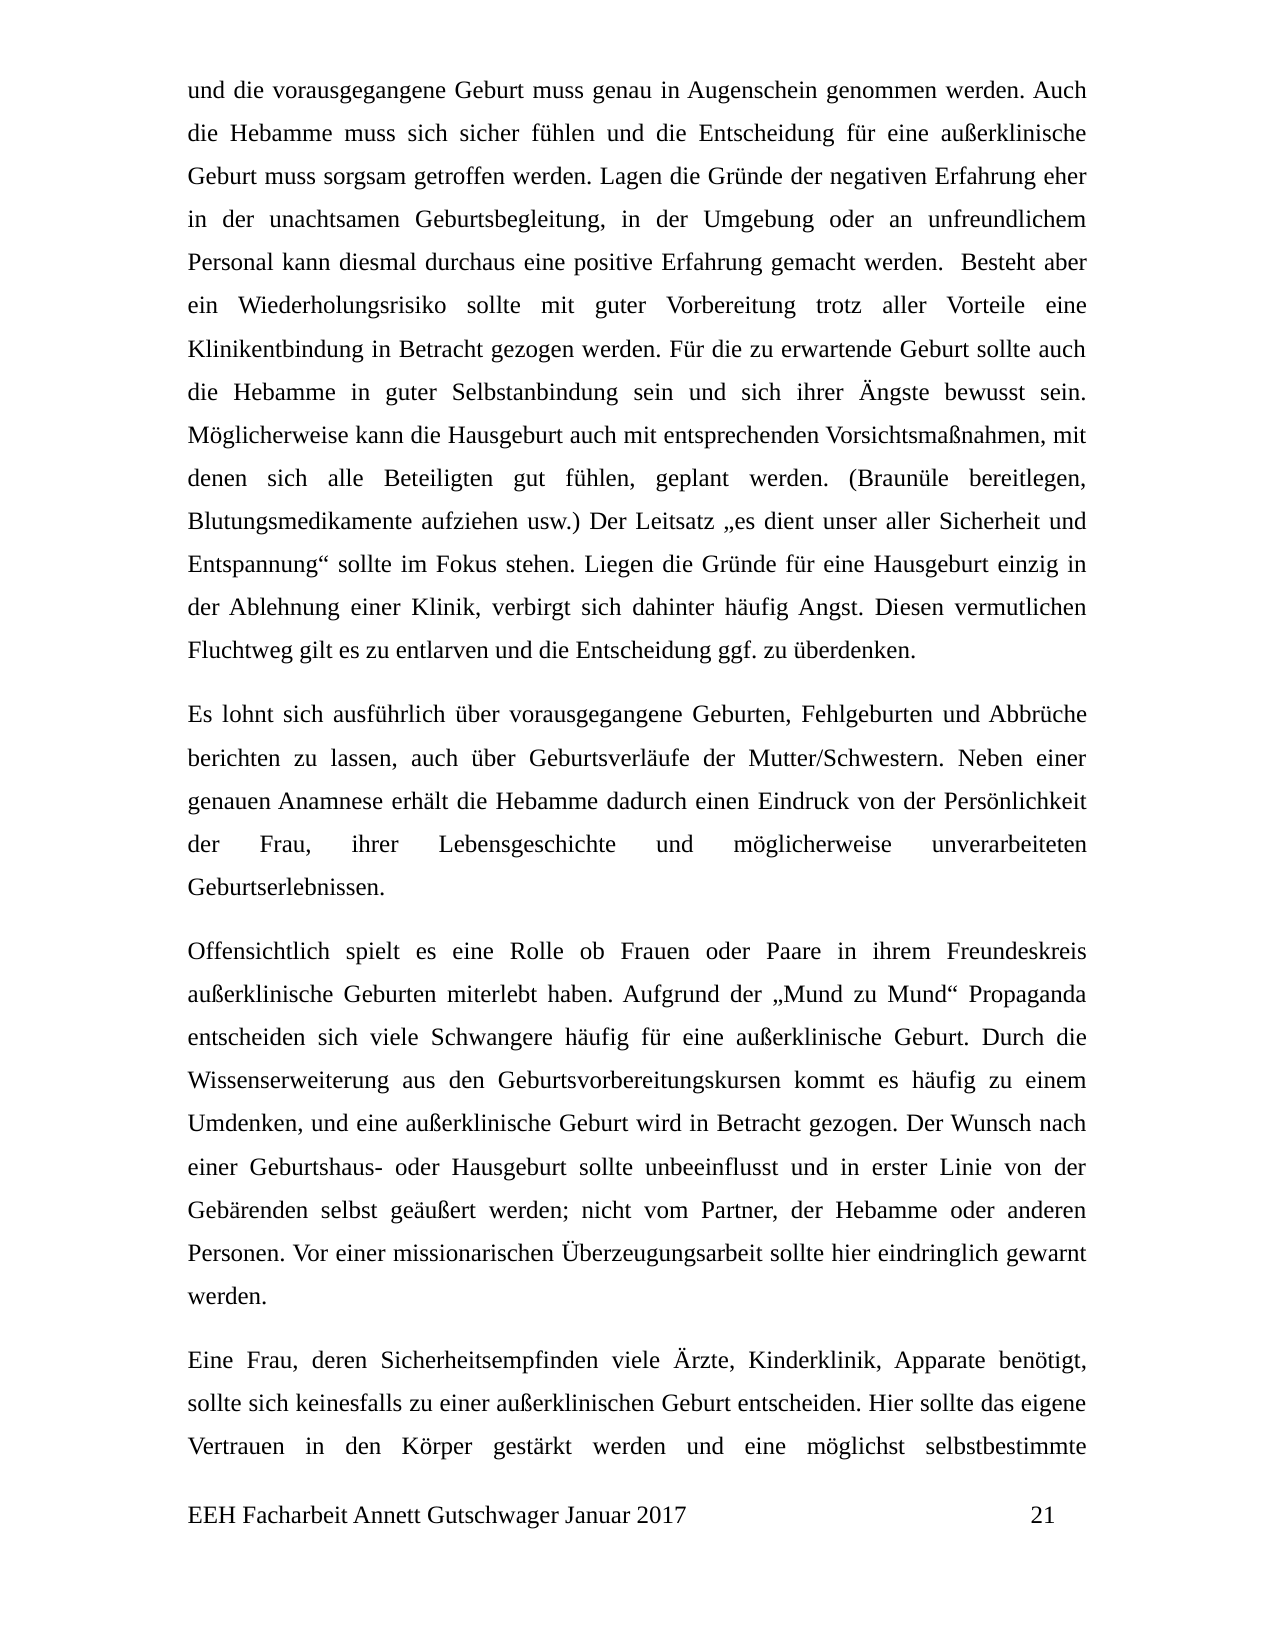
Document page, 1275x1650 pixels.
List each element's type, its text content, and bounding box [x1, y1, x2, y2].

text Eine Frau, deren Sicherheitsempfinden viele Ärzte, Kinderklinik, Apparate benötigt, sollte sich keinesfalls zu einer außerklinischen Geburt entscheiden. Hier sollte das eigene Vertrauen in den Körper gestärkt werden und eine möglichst selbstbestimmte [187, 1345, 1087, 1460]
text und die vorausgegangene Geburt muss genau in Augenschein genommen werden. Auch die Hebamme muss sich sicher fühlen und die Entscheidung für eine außerklinische Geburt muss sorgsam getroffen werden. Lagen die Gründe der negativen Erfahrung eher in der unachtsamen Geburtsbegleitung, in der Umgebung oder an unfreundlichem Personal kann diesmal durchaus eine positive Erfahrung gemacht werden. Besteht aber ein Wiederholungsrisiko sollte mit guter Vorbereitung trotz aller Vorteile eine Klinikentbindung in Betracht gezogen werden. Für die zu erwartende Geburt sollte auch die Hebamme in guter Selbstanbindung sein und sich ihrer Ängste bewusst sein. Möglicherweise kann die Hausgeburt auch mit entsprechenden Vorsichtsmaßnahmen, mit denen sich alle Beteiligten gut fühlen, geplant werden. (Braunüle bereitlegen, Blutungsmedikamente aufziehen usw.) Der Leitsatz „es dient unser aller Sicherheit und Entspannung“ sollte im Fokus stehen. Liegen die Gründe für eine Hausgeburt einzig in der Ablehnung einer Klinik, verbirgt sich dahinter häufig Angst. Diesen vermutlichen Fluchtweg gilt es zu entlarven und die Entscheidung ggf. zu überdenken. [187, 75, 1087, 664]
text Es lohnt sich ausführlich über vorausgegangene Geburten, Fehlgeburten und Abbrüche berichten zu lassen, auch über Geburtsverläufe der Mutter/Schwestern. Neben einer genauen Anamnese erhält die Hebamme dadurch einen Eindruck von der Persönlichkeit der Frau, ihrer Lebensgeschichte und möglicherweise unverarbeiteten Geburtserlebnissen. [187, 699, 1087, 901]
text Offensichtlich spielt es eine Rolle ob Frauen oder Paare in ihrem Freundeskreis außerklinische Geburten miterlebt haben. Aufgrund der „Mund zu Mund“ Propaganda entscheiden sich viele Schwangere häufig für eine außerklinische Geburt. Durch die Wissenserweiterung aus den Geburtsvorbereitungskursen kommt es häufig zu einem Umdenken, und eine außerklinische Geburt wird in Betracht gezogen. Der Wunsch nach einer Geburtshaus- oder Hausgeburt sollte unbeeinflusst und in erster Linie von der Gebärenden selbst geäußert werden; nicht vom Partner, der Hebamme oder anderen Personen. Vor einer missionarischen Überzeugungsarbeit sollte hier eindringlich gewarnt werden. [187, 936, 1087, 1310]
